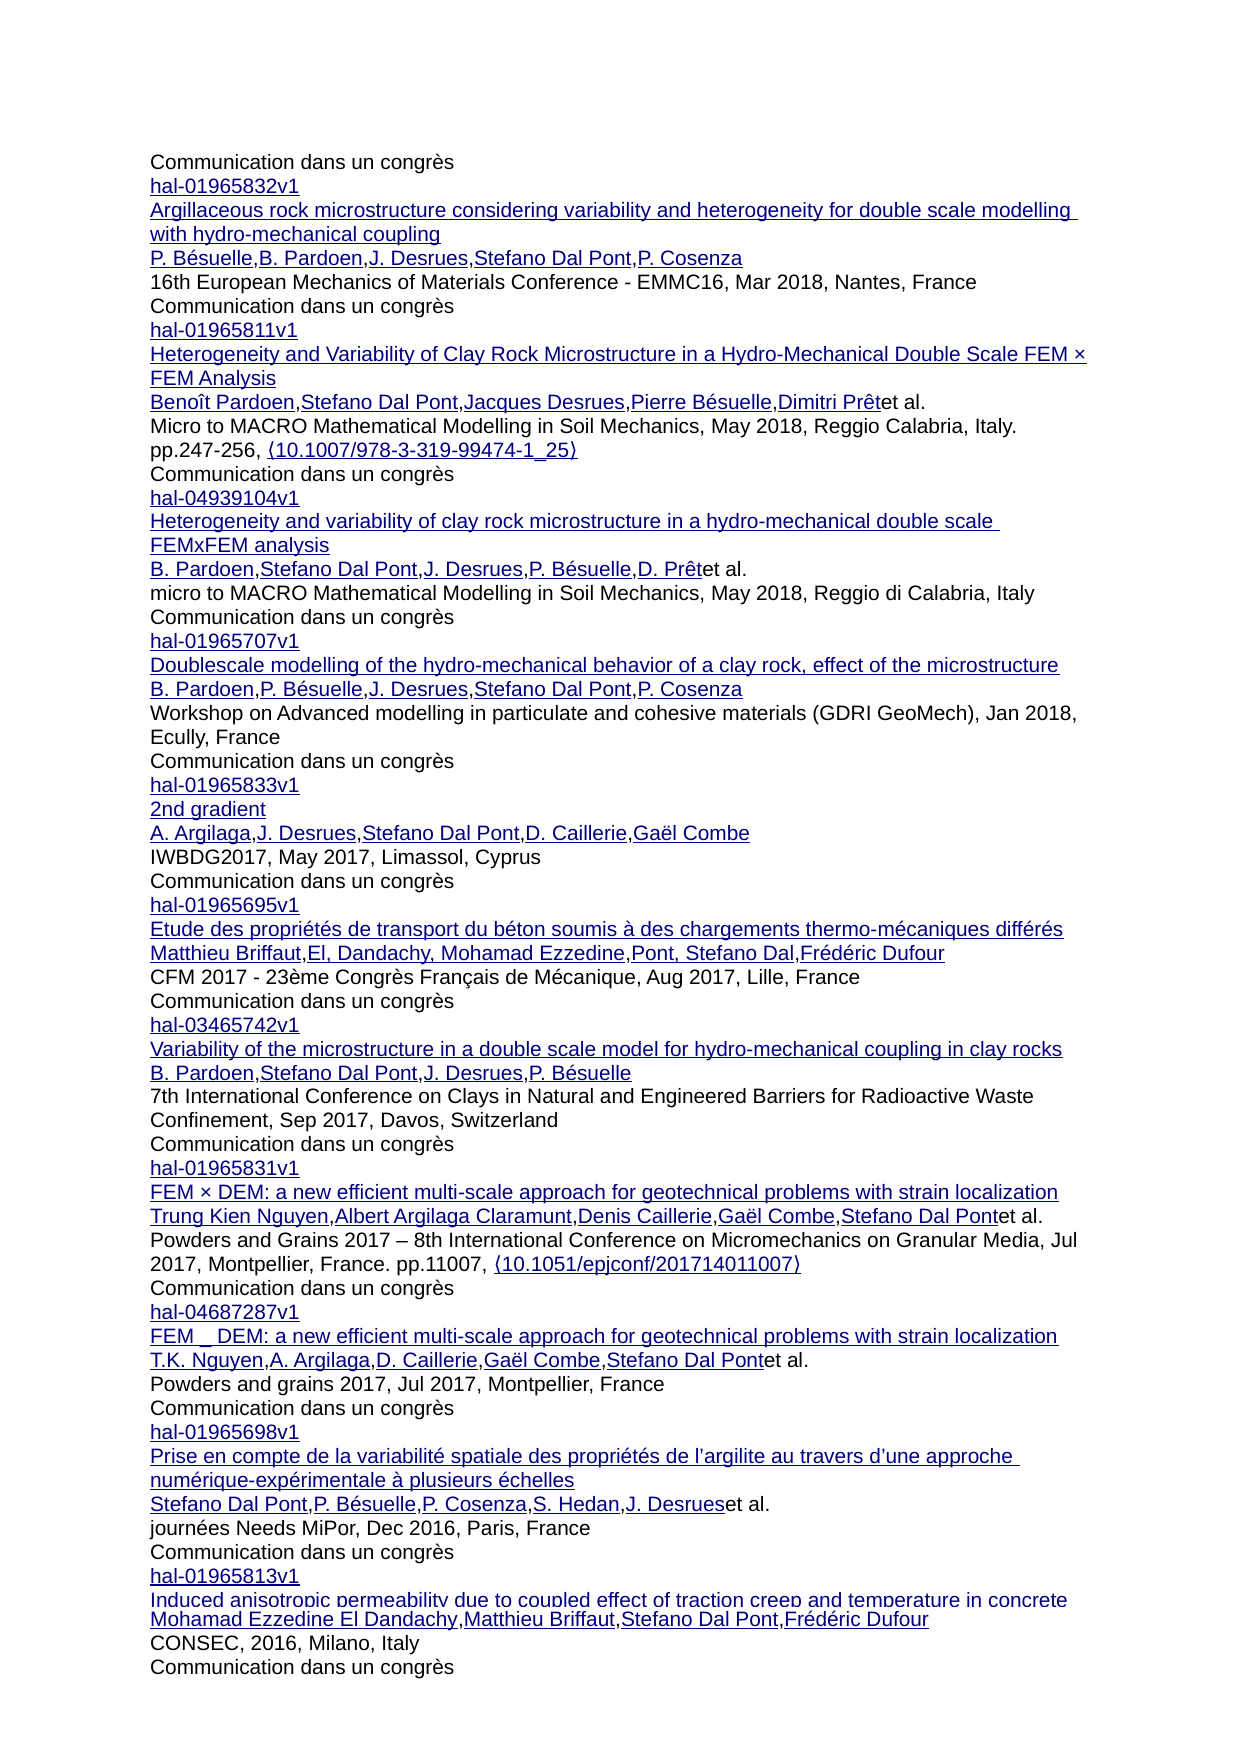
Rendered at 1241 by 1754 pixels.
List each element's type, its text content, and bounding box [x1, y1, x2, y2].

table_cell Doublescale modelling of the hydro-mechanical behavior of a clay rock, effect of the microstructure B. Pardoen,P. Bésuelle,J. Desrues,Stefano Dal Pont,P. Cosenza Workshop on Advanced modelling in particulate and cohesive materials (GDRI GeoMech), Jan 2018, Ecully, France Communication dans un congrès hal-01965833v1 [150, 653, 1090, 797]
table_cell Etude des propriétés de transport du béton soumis à des chargements thermo-mécaniques différés Matthieu Briffaut,El, Dandachy, Mohamad Ezzedine,Pont, Stefano Dal,Frédéric Dufour CFM 2017 - 23ème Congrès Français de Mécanique, Aug 2017, Lille, France Communication dans un congrès hal-03465742v1 [150, 917, 1090, 1036]
table_cell FEM _ DEM: a new efficient multi-scale approach for geotechnical problems with strain localization T.K. Nguyen,A. Argilaga,D. Caillerie,Gaël Combe,Stefano Dal Pontet al. Powders and grains 2017, Jul 2017, Montpellier, France Communication dans un congrès hal-01965698v1 [150, 1324, 1090, 1444]
table_cell FEM × DEM: a new efficient multi-scale approach for geotechnical problems with strain localization Trung Kien Nguyen,Albert Argilaga Claramunt,Denis Caillerie,Gaël Combe,Stefano Dal Pontet al. Powders and Grains 2017 – 8th International Conference on Micromechanics on Granular Media, Jul 2017, Montpellier, France. pp.11007, ⟨10.1051/epjconf/201714011007⟩ Communication dans un congrès hal-04687287v1 [150, 1180, 1090, 1324]
table_cell Induced anisotropic permeability due to coupled effect of traction creep and temperature in concrete Mohamad Ezzedine El Dandachy,Matthieu Briffaut,Stefano Dal Pont,Frédéric Dufour CONSEC, 2016, Milano, Italy Communication dans un congrès [150, 1588, 1090, 1679]
table_cell Heterogeneity and variability of clay rock microstructure in a hydro-mechanical double scale FEMxFEM analysis B. Pardoen,Stefano Dal Pont,J. Desrues,P. Bésuelle,D. Prêtet al. micro to MACRO Mathematical Modelling in Soil Mechanics, May 2018, Reggio di Calabria, Italy Communication dans un congrès hal-01965707v1 [150, 509, 1090, 653]
table_cell Prise en compte de la variabilité spatiale des propriétés de l’argilite au travers d’une approche numérique-expérimentale à plusieurs échelles Stefano Dal Pont,P. Bésuelle,P. Cosenza,S. Hedan,J. Desrueset al. journées Needs MiPor, Dec 2016, Paris, France Communication dans un congrès hal-01965813v1 [150, 1444, 1090, 1587]
table_cell Variability of the microstructure in a double scale model for hydro-mechanical coupling in clay rocks B. Pardoen,Stefano Dal Pont,J. Desrues,P. Bésuelle 7th International Conference on Clays in Natural and Engineered Barriers for Radioactive Waste Confinement, Sep 2017, Davos, Switzerland Communication dans un congrès hal-01965831v1 [150, 1036, 1090, 1180]
table_cell Argillaceous rock microstructure considering variability and heterogeneity for double scale modelling with hydro-mechanical coupling P. Bésuelle,B. Pardoen,J. Desrues,Stefano Dal Pont,P. Cosenza 16th European Mechanics of Materials Conference - EMMC16, Mar 2018, Nantes, France Communication dans un congrès hal-01965811v1 [150, 198, 1090, 342]
table_cell 2nd gradient A. Argilaga,J. Desrues,Stefano Dal Pont,D. Caillerie,Gaël Combe IWBDG2017, May 2017, Limassol, Cyprus Communication dans un congrès hal-01965695v1 [150, 797, 1090, 917]
table_cell Communication dans un congrès hal-01965832v1 [150, 150, 1090, 198]
table_cell Heterogeneity and Variability of Clay Rock Microstructure in a Hydro-Mechanical Double Scale FEM × FEM Analysis Benoît Pardoen,Stefano Dal Pont,Jacques Desrues,Pierre Bésuelle,Dimitri Prêtet al. Micro to MACRO Mathematical Modelling in Soil Mechanics, May 2018, Reggio Calabria, Italy. pp.247-256, ⟨10.1007/978-3-319-99474-1_25⟩ Communication dans un congrès hal-04939104v1 [150, 342, 1090, 509]
